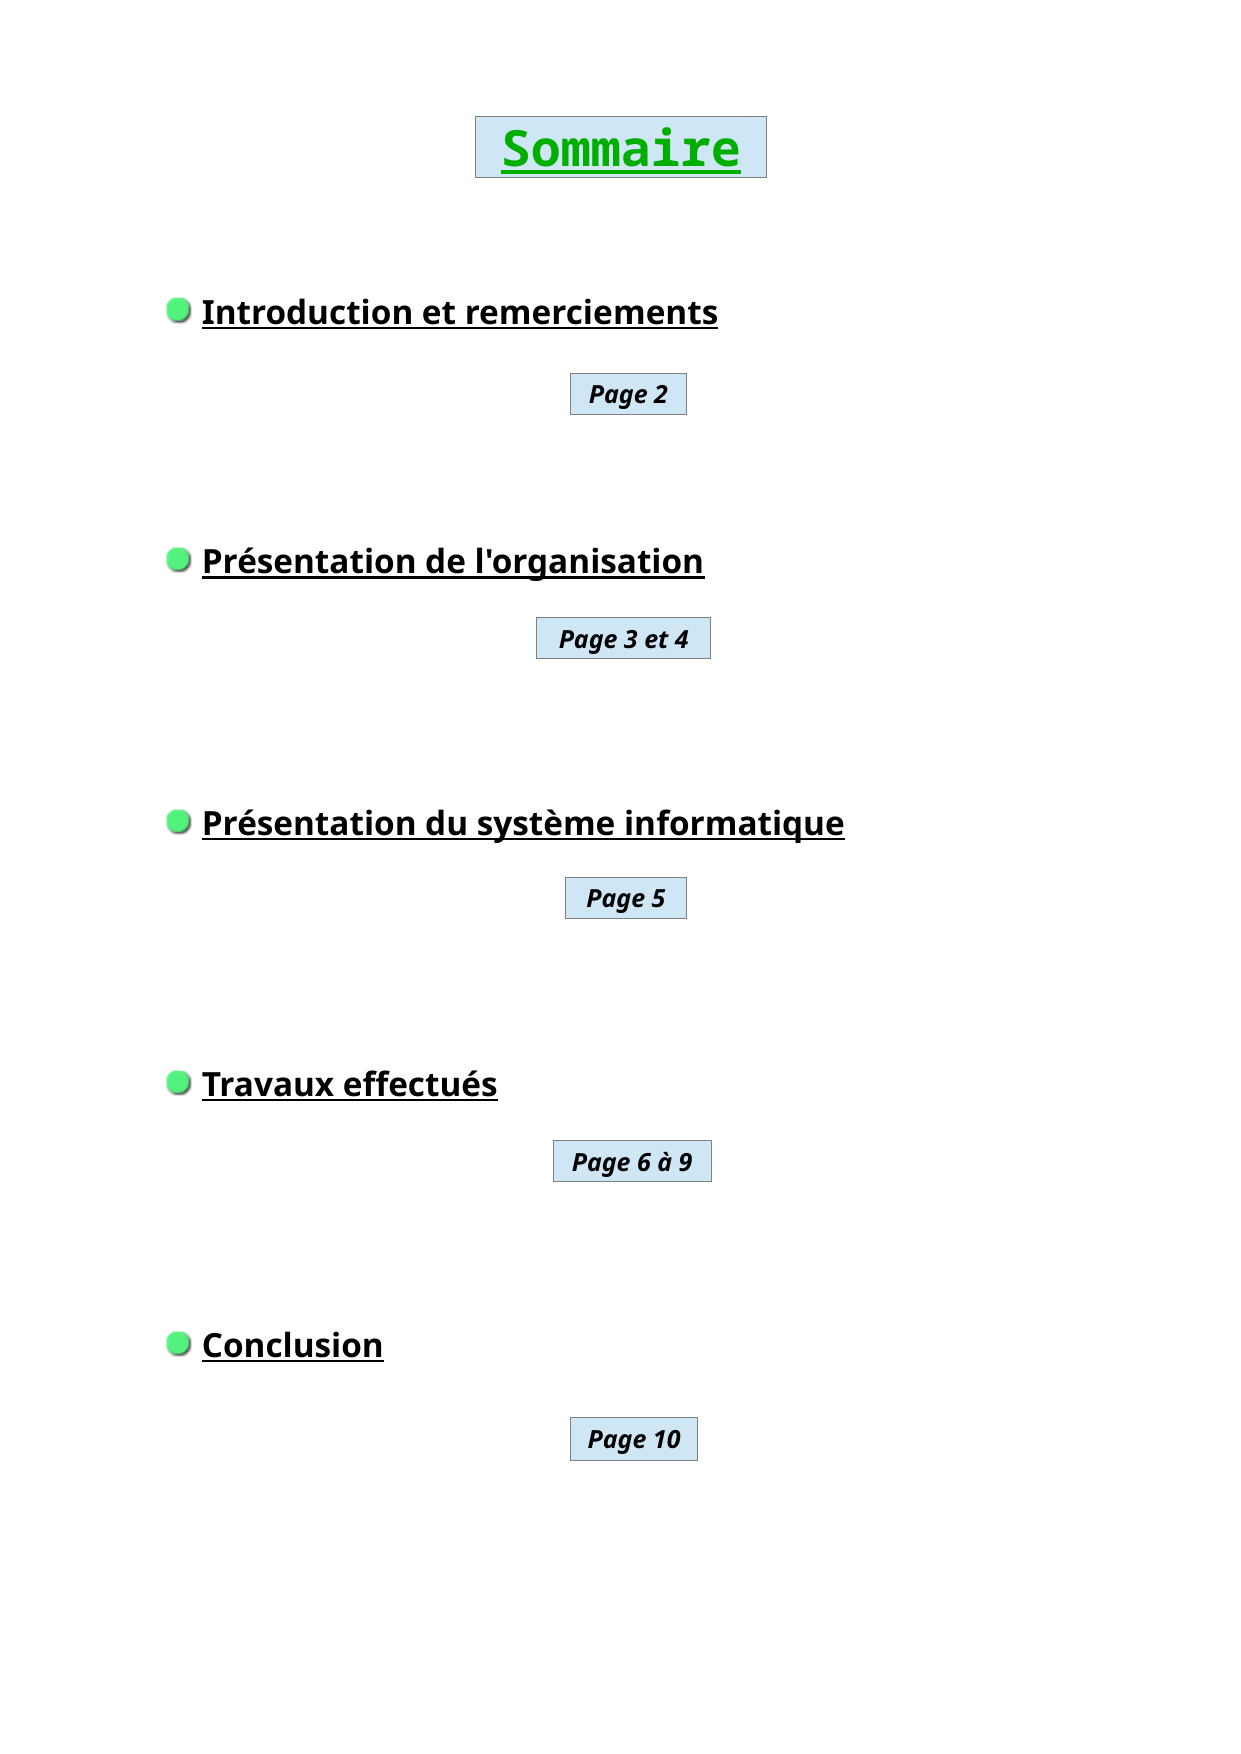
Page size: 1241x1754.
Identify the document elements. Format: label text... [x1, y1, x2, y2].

picture [165, 546, 194, 575]
list Présentation du système informatique [164, 799, 1123, 845]
list Présentation de l'organisation [164, 538, 1123, 584]
picture [165, 296, 194, 326]
list Introduction et remerciements [164, 288, 1123, 334]
list Conclusion [164, 1322, 1123, 1367]
picture [165, 1069, 194, 1098]
picture [165, 1330, 194, 1359]
list Travaux effectués [164, 1061, 1123, 1106]
picture [165, 808, 194, 837]
